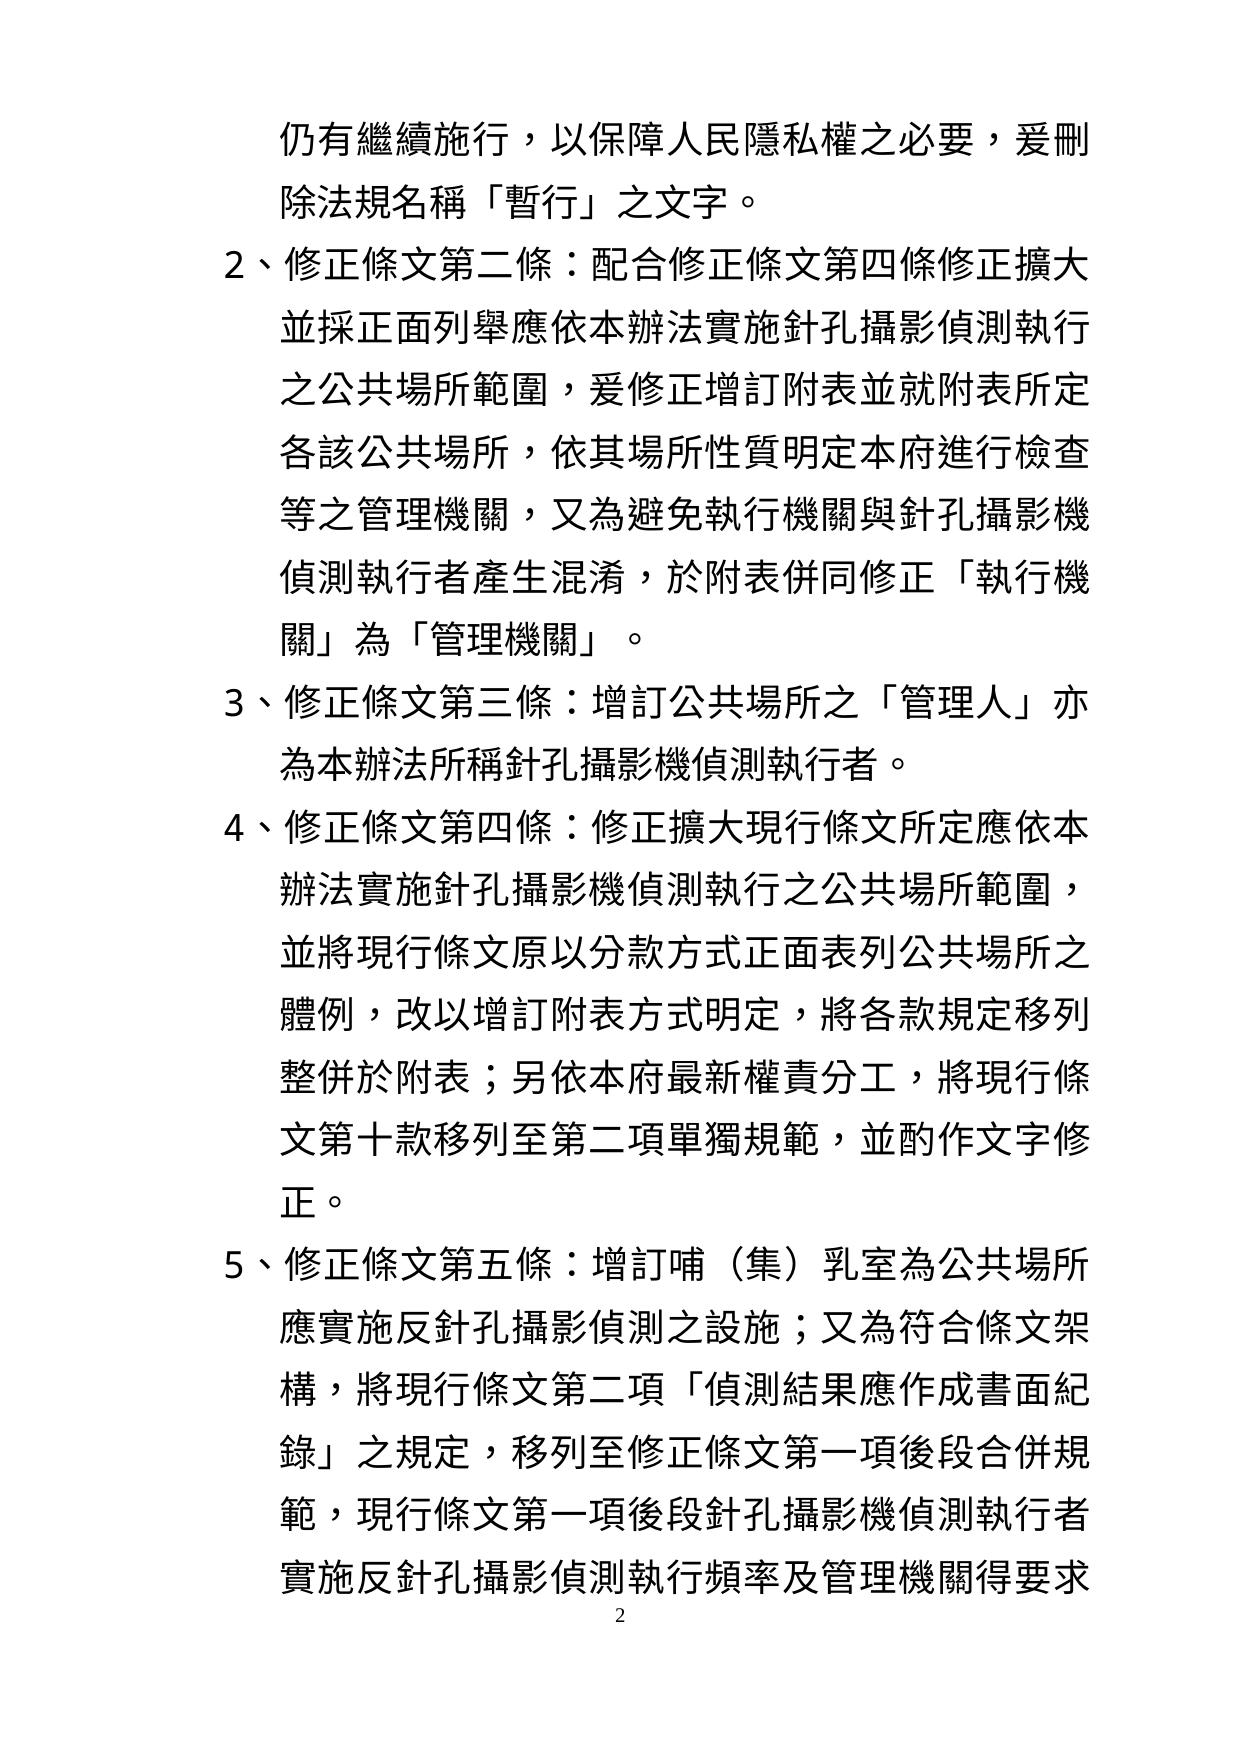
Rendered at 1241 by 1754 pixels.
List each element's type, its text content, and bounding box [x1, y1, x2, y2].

text 仍有繼續施行，以保障人民隱私權之必要，爰刪除法規名稱「暫行」之文字。 [223, 96, 1092, 221]
text 3、修正條文第三條：增訂公共場所之「管理人」亦為本辦法所稱針孔攝影機偵測執行者。 [223, 658, 1092, 783]
text 4、修正條文第四條：修正擴大現行條文所定應依本辦法實施針孔攝影機偵測執行之公共場所範圍，並將現行條文原以分款方式正面表列公共場所之體例，改以增訂附表方式明定，將各款規定移列整併於附表；另依本府最新權責分工，將現行條文第十款移列至第二項單獨規範，並酌作文字修正。 [223, 783, 1092, 1221]
text 2、修正條文第二條：配合修正條文第四條修正擴大並採正面列舉應依本辦法實施針孔攝影偵測執行之公共場所範圍，爰修正增訂附表並就附表所定各該公共場所，依其場所性質明定本府進行檢查等之管理機關，又為避免執行機關與針孔攝影機偵測執行者產生混淆，於附表併同修正「執行機關」為「管理機關」。 [223, 221, 1092, 658]
text 5、修正條文第五條：增訂哺（集）乳室為公共場所應實施反針孔攝影偵測之設施；又為符合條文架構，將現行條文第二項「偵測結果應作成書面紀錄」之規定，移列至修正條文第一項後段合併規範，現行條文第一項後段針孔攝影機偵測執行者實施反針孔攝影偵測執行頻率及管理機關得要求 [223, 1221, 1092, 1596]
